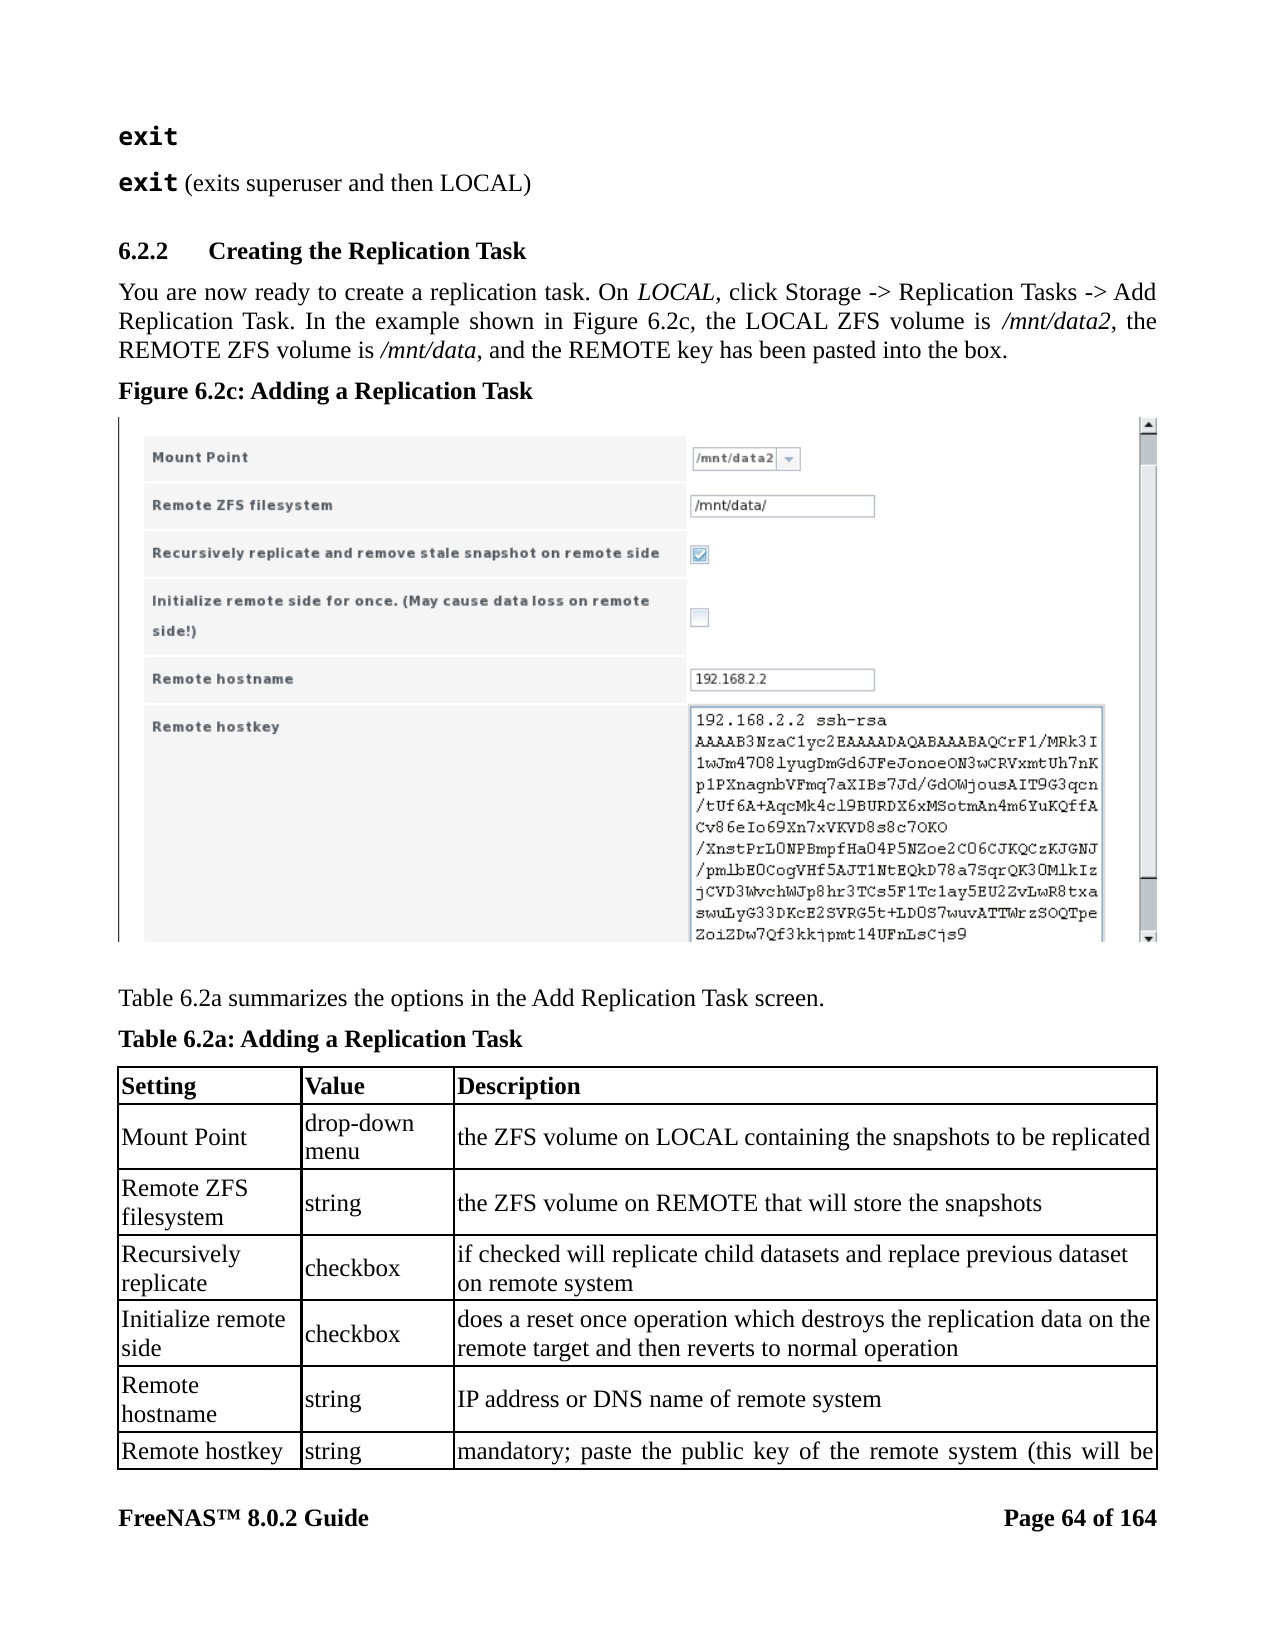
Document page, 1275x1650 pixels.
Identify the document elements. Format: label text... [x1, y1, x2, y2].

table_cell the ZFS volume on LOCAL containing the snapshots to be replicated [455, 1105, 1156, 1168]
table_cell Remote ZFS filesystem [119, 1170, 300, 1234]
table_cell Remote hostname [119, 1367, 300, 1431]
text exit [118, 118, 1157, 152]
text Figure 6.2c: Adding a Replication Task [118, 376, 1157, 405]
picture [118, 417, 1157, 942]
table_header Value [303, 1068, 453, 1102]
text exit (exits superuser and then LOCAL) [118, 165, 1157, 199]
subtitle Creating the Replication Task [118, 236, 1157, 265]
text You are now ready to create a replication task. On LOCAL, click Storage -> Replication Tasks -> Add Replication Task. In the example shown in Figure 6.2c, the LOCAL ZFS volume is /mnt/data2, the REMOTE ZFS volume is /mnt/data, and the REMOTE key has been pasted into the box. [118, 277, 1157, 364]
table_cell mandatory; paste the public key of the remote system (this will be [455, 1433, 1156, 1467]
table_cell checkbox [303, 1301, 453, 1365]
table_cell string [303, 1367, 453, 1431]
table_cell drop-down menu [303, 1105, 453, 1168]
text Table 6.2a: Adding a Replication Task [118, 1024, 1157, 1053]
text Table 6.2a summarizes the options in the Add Replication Task screen. [118, 983, 1157, 1012]
table_cell the ZFS volume on REMOTE that will store the snapshots [455, 1170, 1156, 1234]
table_cell does a reset once operation which destroys the replication data on the remote target and then reverts to normal operation [455, 1301, 1156, 1365]
table_cell Initialize remote side [119, 1301, 300, 1365]
table_cell Recursively replicate [119, 1236, 300, 1299]
table_cell IP address or DNS name of remote system [455, 1367, 1156, 1431]
table_cell string [303, 1433, 453, 1467]
table_header Setting [119, 1068, 300, 1102]
table_cell Mount Point [119, 1105, 300, 1168]
table_cell Remote hostkey [119, 1433, 300, 1467]
table_cell if checked will replicate child datasets and replace previous dataset on remote system [455, 1236, 1156, 1299]
table_cell string [303, 1170, 453, 1234]
table_cell checkbox [303, 1236, 453, 1299]
table_header Description [455, 1068, 1156, 1102]
